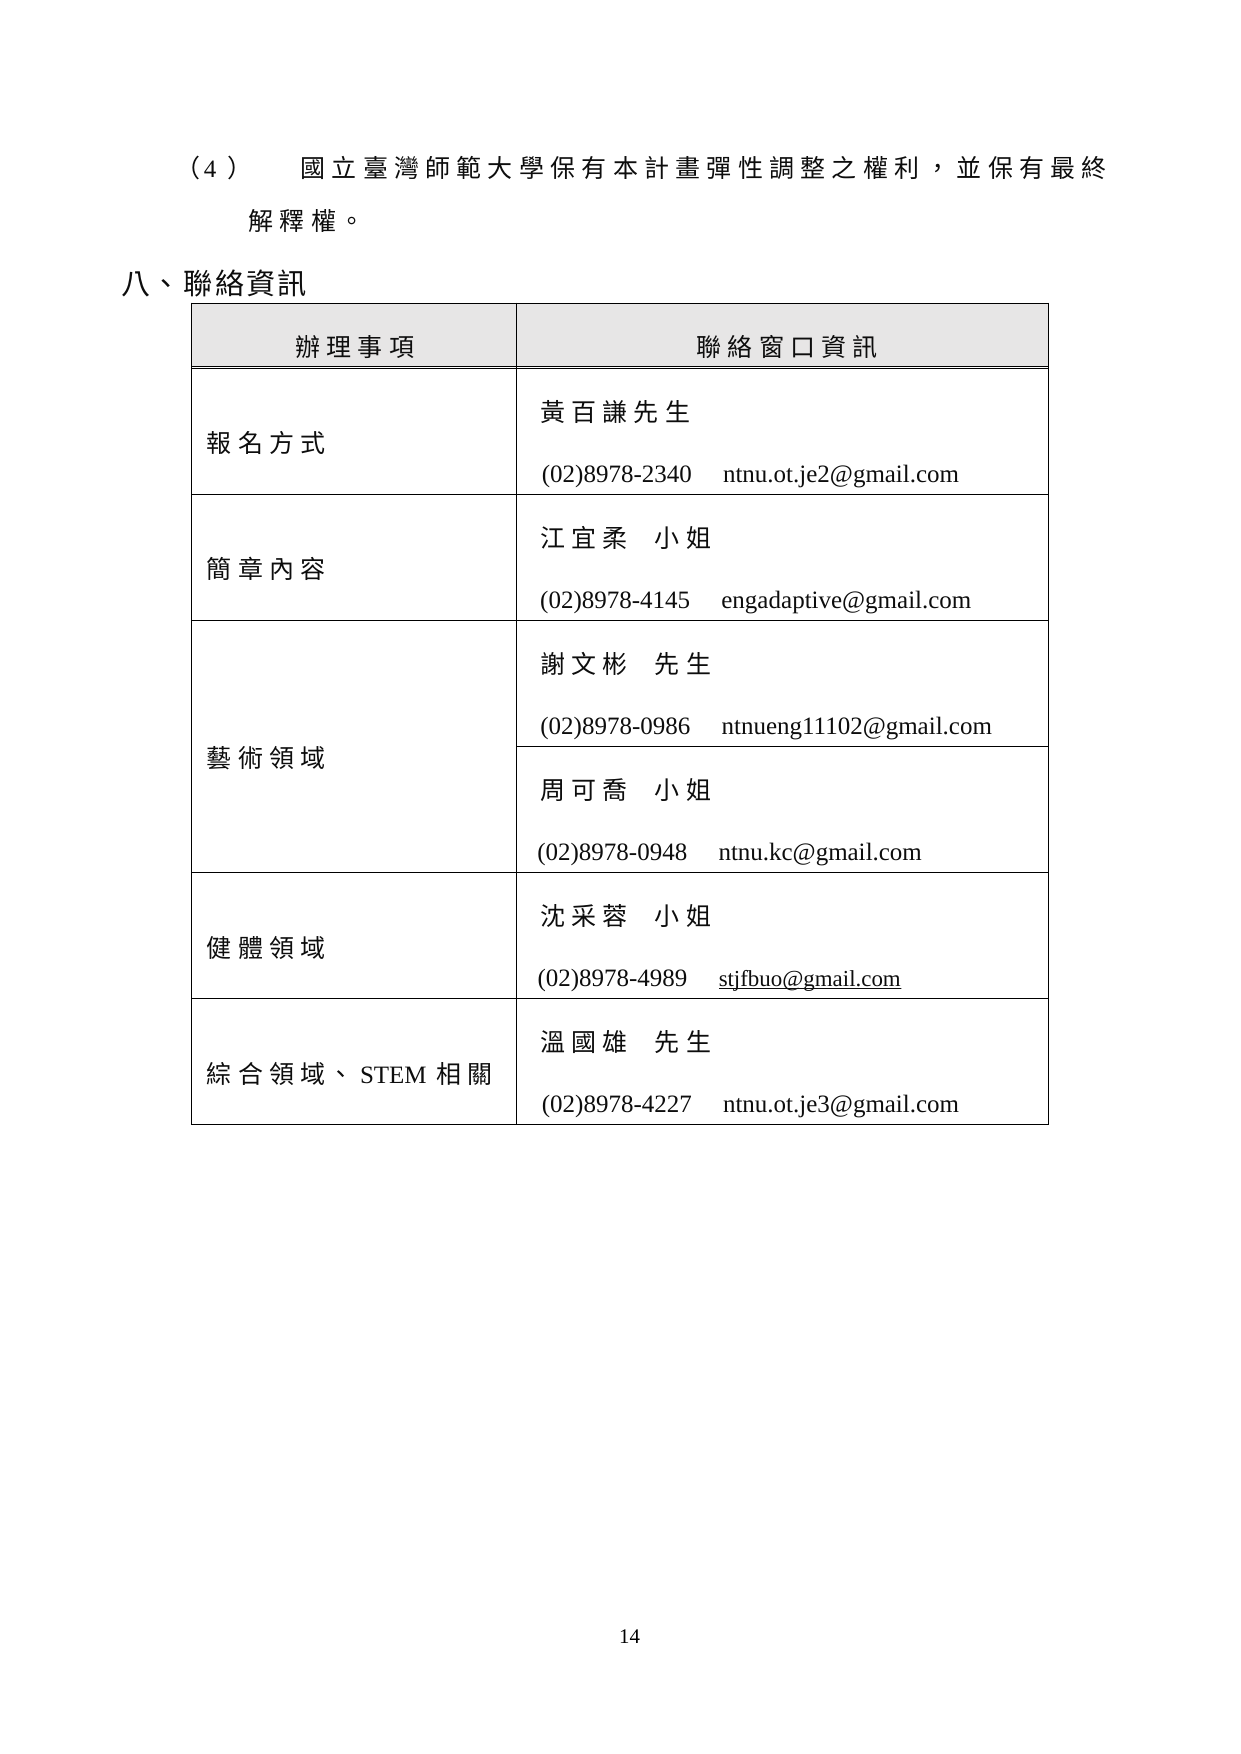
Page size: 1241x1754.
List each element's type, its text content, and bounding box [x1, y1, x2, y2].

table_cell 謝文彬 先生 (02)8978-0986 ntnueng11102@gmail.com [517, 621, 1048, 746]
table_header 聯絡窗口資訊 [517, 304, 1048, 366]
table_cell 藝術領域 [192, 621, 516, 872]
table_cell 江宜柔 小姐 (02)8978-4145 engadaptive@gmail.com [517, 495, 1048, 620]
table_cell 健體領域 [192, 873, 516, 998]
list 國立臺灣師範大學保有本計畫彈性調整之權利，並保有最終解釋權。 [170, 115, 1120, 240]
table_cell 綜合領域、STEM 相關 [192, 999, 516, 1124]
text 八、聯絡資訊 [120, 240, 1120, 302]
table_cell 溫國雄 先生 (02)8978-4227 ntnu.ot.je3@gmail.com [517, 999, 1048, 1124]
table_header 辦理事項 [192, 304, 516, 366]
table_cell 周可喬 小姐 (02)8978-0948 ntnu.kc@gmail.com [517, 747, 1048, 872]
table_cell 簡章內容 [192, 495, 516, 620]
table_cell 黃百謙先生 (02)8978-2340 ntnu.ot.je2@gmail.com [517, 369, 1048, 494]
table_cell 報名方式 [192, 369, 516, 494]
table_cell 沈采蓉 小姐 (02)8978-4989 stjfbuo@gmail.com [517, 873, 1048, 998]
